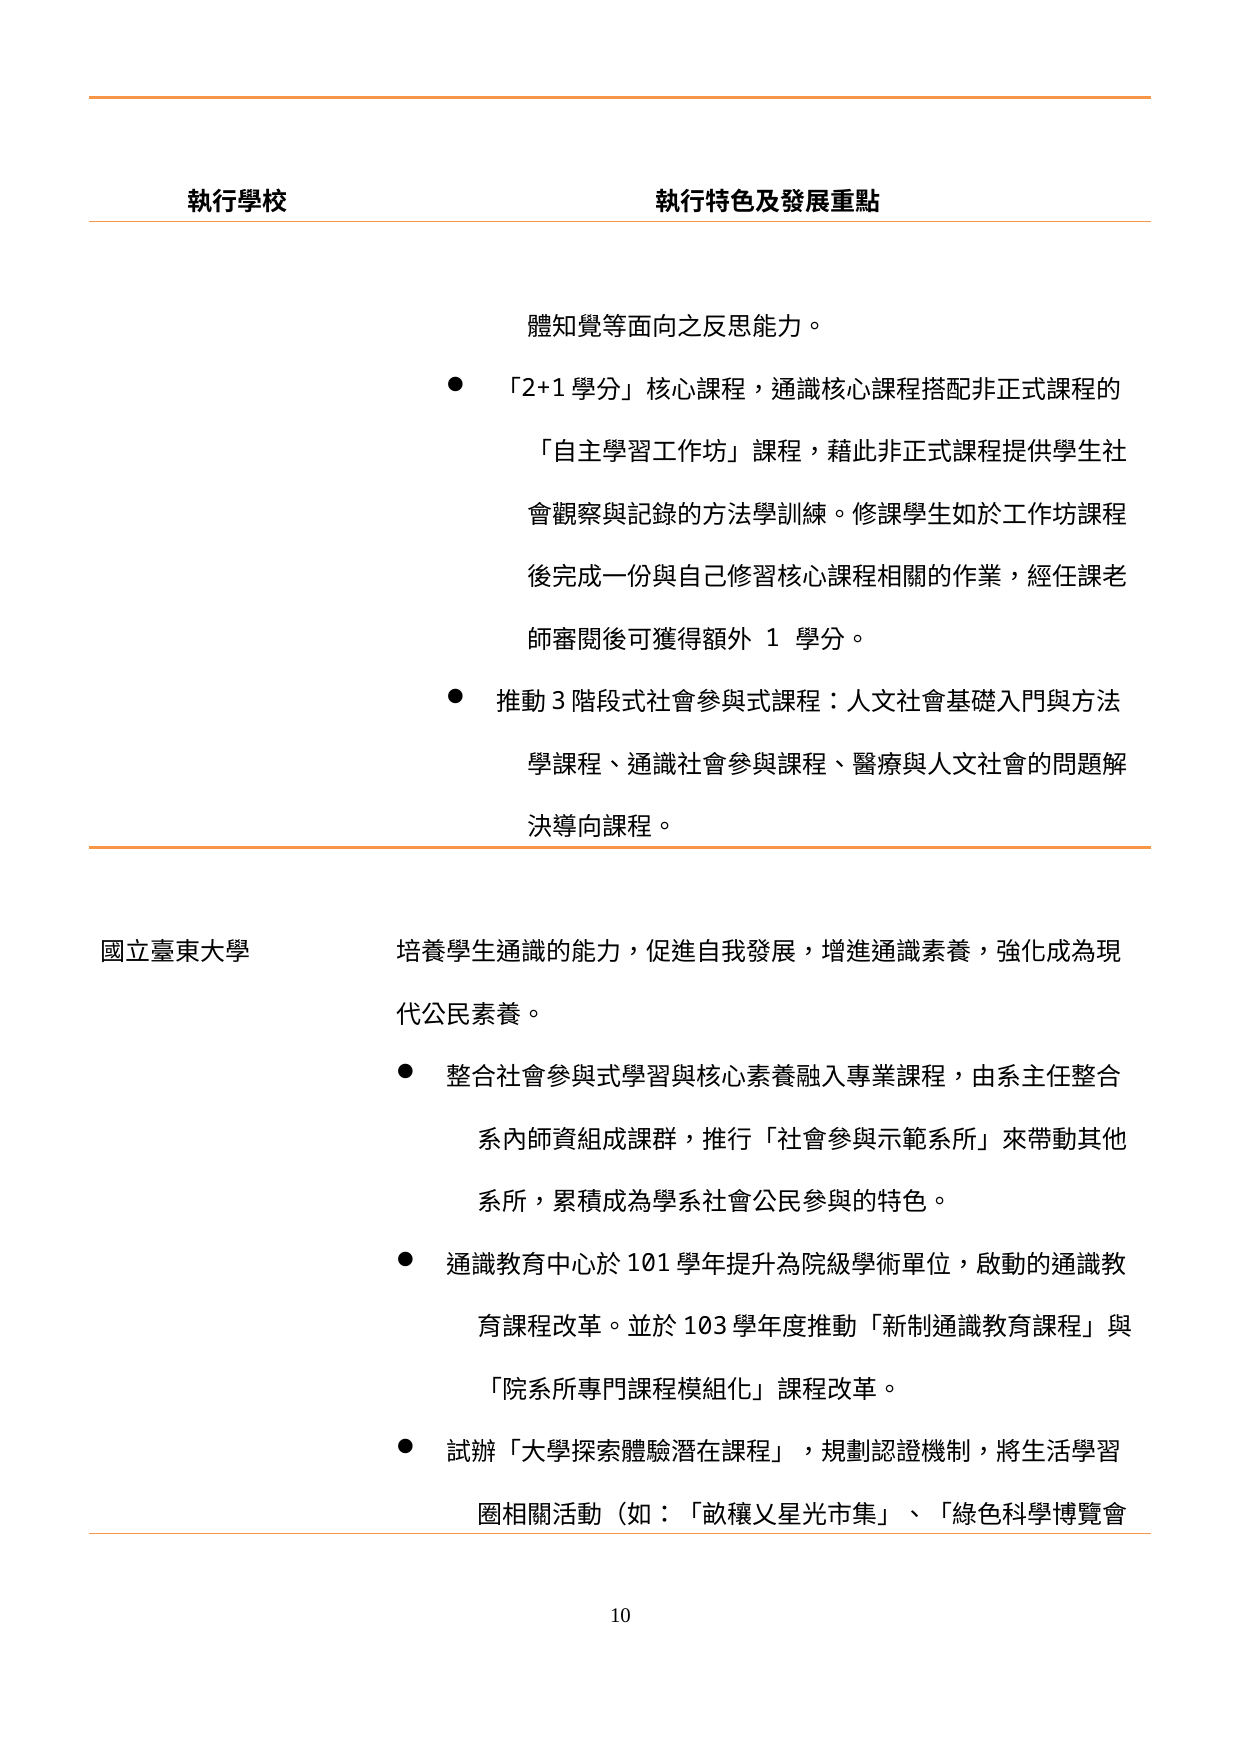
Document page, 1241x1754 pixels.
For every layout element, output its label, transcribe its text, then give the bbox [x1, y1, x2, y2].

table_cell [89, 222, 384, 846]
table_cell 體知覺等面向之反思能力。 「2+1學分」核心課程，通識核心課程搭配非正式課程的「自主學習工作坊」課程，藉此非正式課程提供學生社會觀察與記錄的方法學訓練。修課學生如於工作坊課程後完成一份與自己修習核心課程相關的作業，經任課老師審閱後可獲得額外 1 學分。 推動3階段式社會參與式課程：人文社會基礎入門與方法學課程、通識社會參與課程、醫療與人文社會的問題解決導向課程。 [385, 222, 1151, 846]
table_cell 培養學生通識的能力，促進自我發展，增進通識素養，強化成為現代公民素養。 整合社會參與式學習與核心素養融入專業課程，由系主任整合系內師資組成課群，推行「社會參與示範系所」來帶動其他系所，累積成為學系社會公民參與的特色。 通識教育中心於101學年提升為院級學術單位，啟動的通識教育課程改革。並於103學年度推動「新制通識教育課程」與「院系所專門課程模組化」課程改革。 試辦「大學探索體驗潛在課程」，規劃認證機制，將生活學習圈相關活動（如：「畝穰乂星光市集」、「綠色科學博覽會 [385, 849, 1151, 1533]
table_header 執行學校 [89, 99, 384, 221]
table_header 執行特色及發展重點 [385, 99, 1151, 221]
table_cell 國立臺東大學 [89, 849, 384, 1533]
